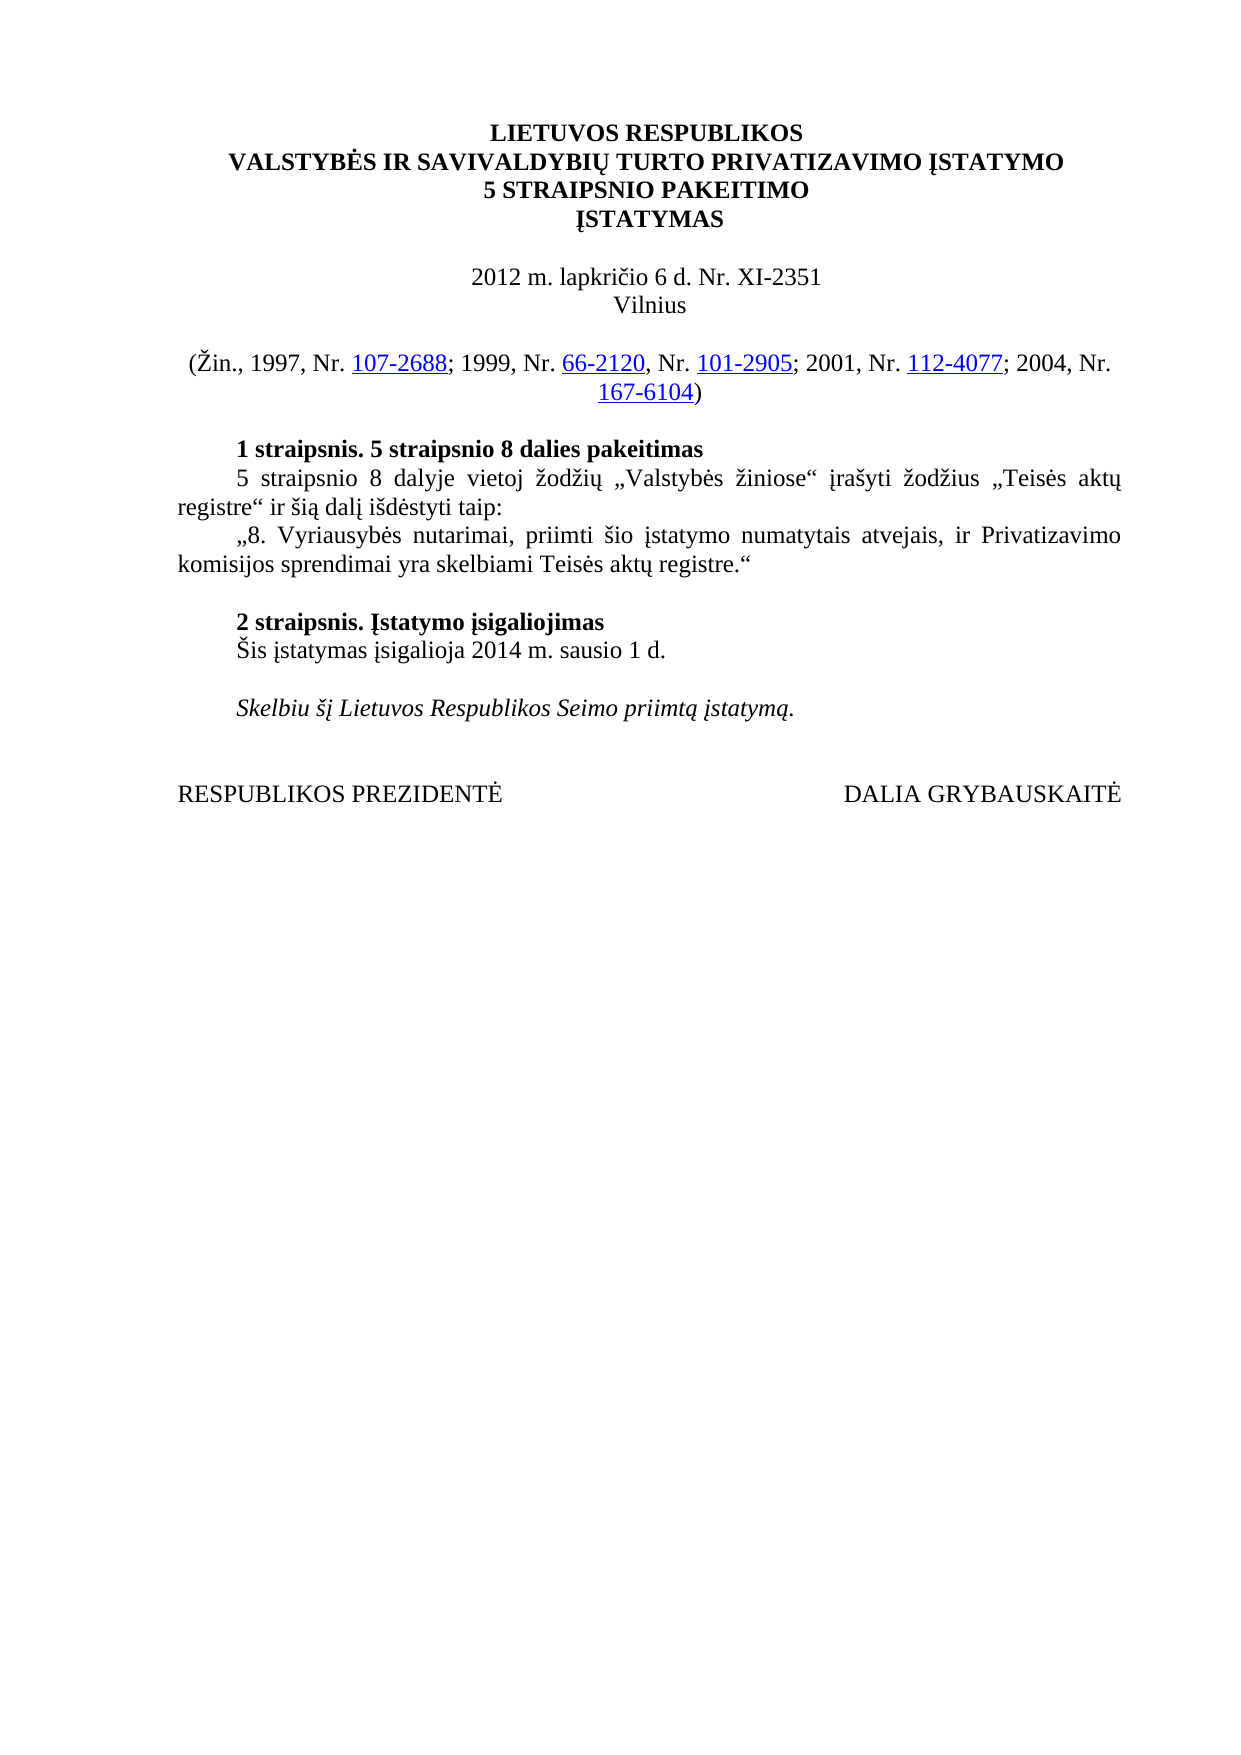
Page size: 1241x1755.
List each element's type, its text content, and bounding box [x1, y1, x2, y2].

text Šis įstatymas įsigalioja 2014 m. sausio 1 d. [177, 636, 1122, 664]
text 5 straipsnio 8 dalyje vietoj žodžių „Valstybės žiniose“ įrašyti žodžius „Teisės aktų registre“ ir šią dalį išdėstyti taip: [177, 463, 1122, 521]
text „8. Vyriausybės nutarimai, priimti šio įstatymo numatytais atvejais, ir Privatizavimo komisijos sprendimai yra skelbiami Teisės aktų registre.“ [177, 521, 1122, 578]
text 2012 m. lapkričio 6 d. Nr. XI-2351 [177, 262, 1122, 291]
text (Žin., 1997, Nr. 107-2688; 1999, Nr. 66-2120, Nr. 101-2905; 2001, Nr. 112-4077; 2004, Nr. 167-6104) [177, 348, 1122, 406]
text Vilnius [177, 291, 1122, 319]
text 2 straipsnis. Įstatymo įsigaliojimas [177, 607, 1122, 636]
text LIETUVOS RESPUBLIKOS VALSTYBĖS IR SAVIVALDYBIŲ TURTO PRIVATIZAVIMO ĮSTATYMO 5 STRAIPSNIO PAKEITIMO ĮSTATYMAS [177, 118, 1122, 233]
text Skelbiu šį Lietuvos Respublikos Seimo priimtą įstatymą. [177, 693, 1122, 722]
text 1 straipsnis. 5 straipsnio 8 dalies pakeitimas [177, 434, 1122, 463]
text RESPUBLIKOS PREZIDENTĖ DALIA GRYBAUSKAITĖ [177, 779, 1122, 808]
